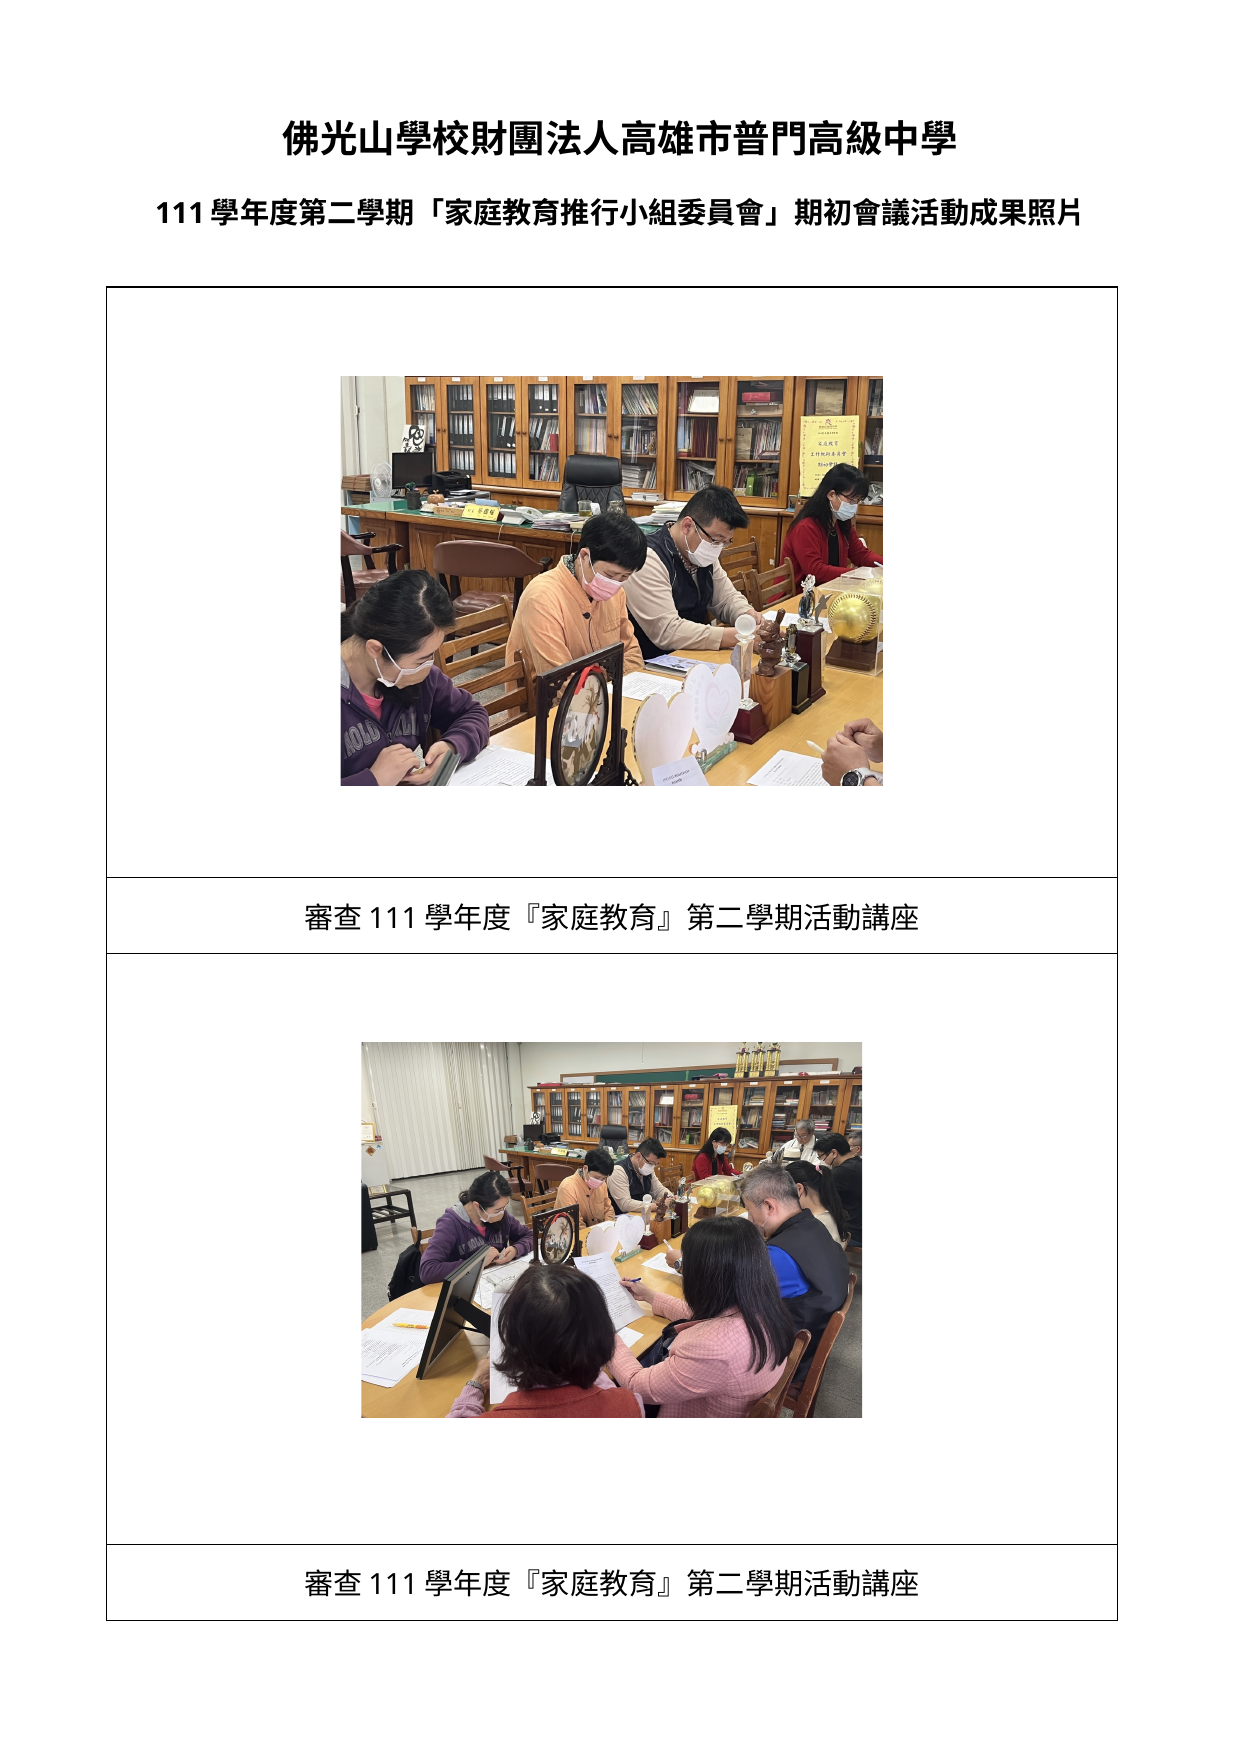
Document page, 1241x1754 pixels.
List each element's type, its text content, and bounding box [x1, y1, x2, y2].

table_cell 審查111學年度『家庭教育』第二學期活動講座 [107, 878, 1117, 953]
table_cell [107, 954, 1117, 1543]
table_cell 審查111學年度『家庭教育』第二學期活動講座 [107, 1545, 1117, 1619]
text 佛光山學校財團法人高雄市普門高級中學 [118, 99, 1122, 174]
text 111學年度第二學期「家庭教育推行小組委員會」期初會議活動成果照片 [118, 174, 1122, 249]
picture [361, 1042, 863, 1418]
picture [340, 376, 883, 786]
table_header [107, 288, 1117, 877]
